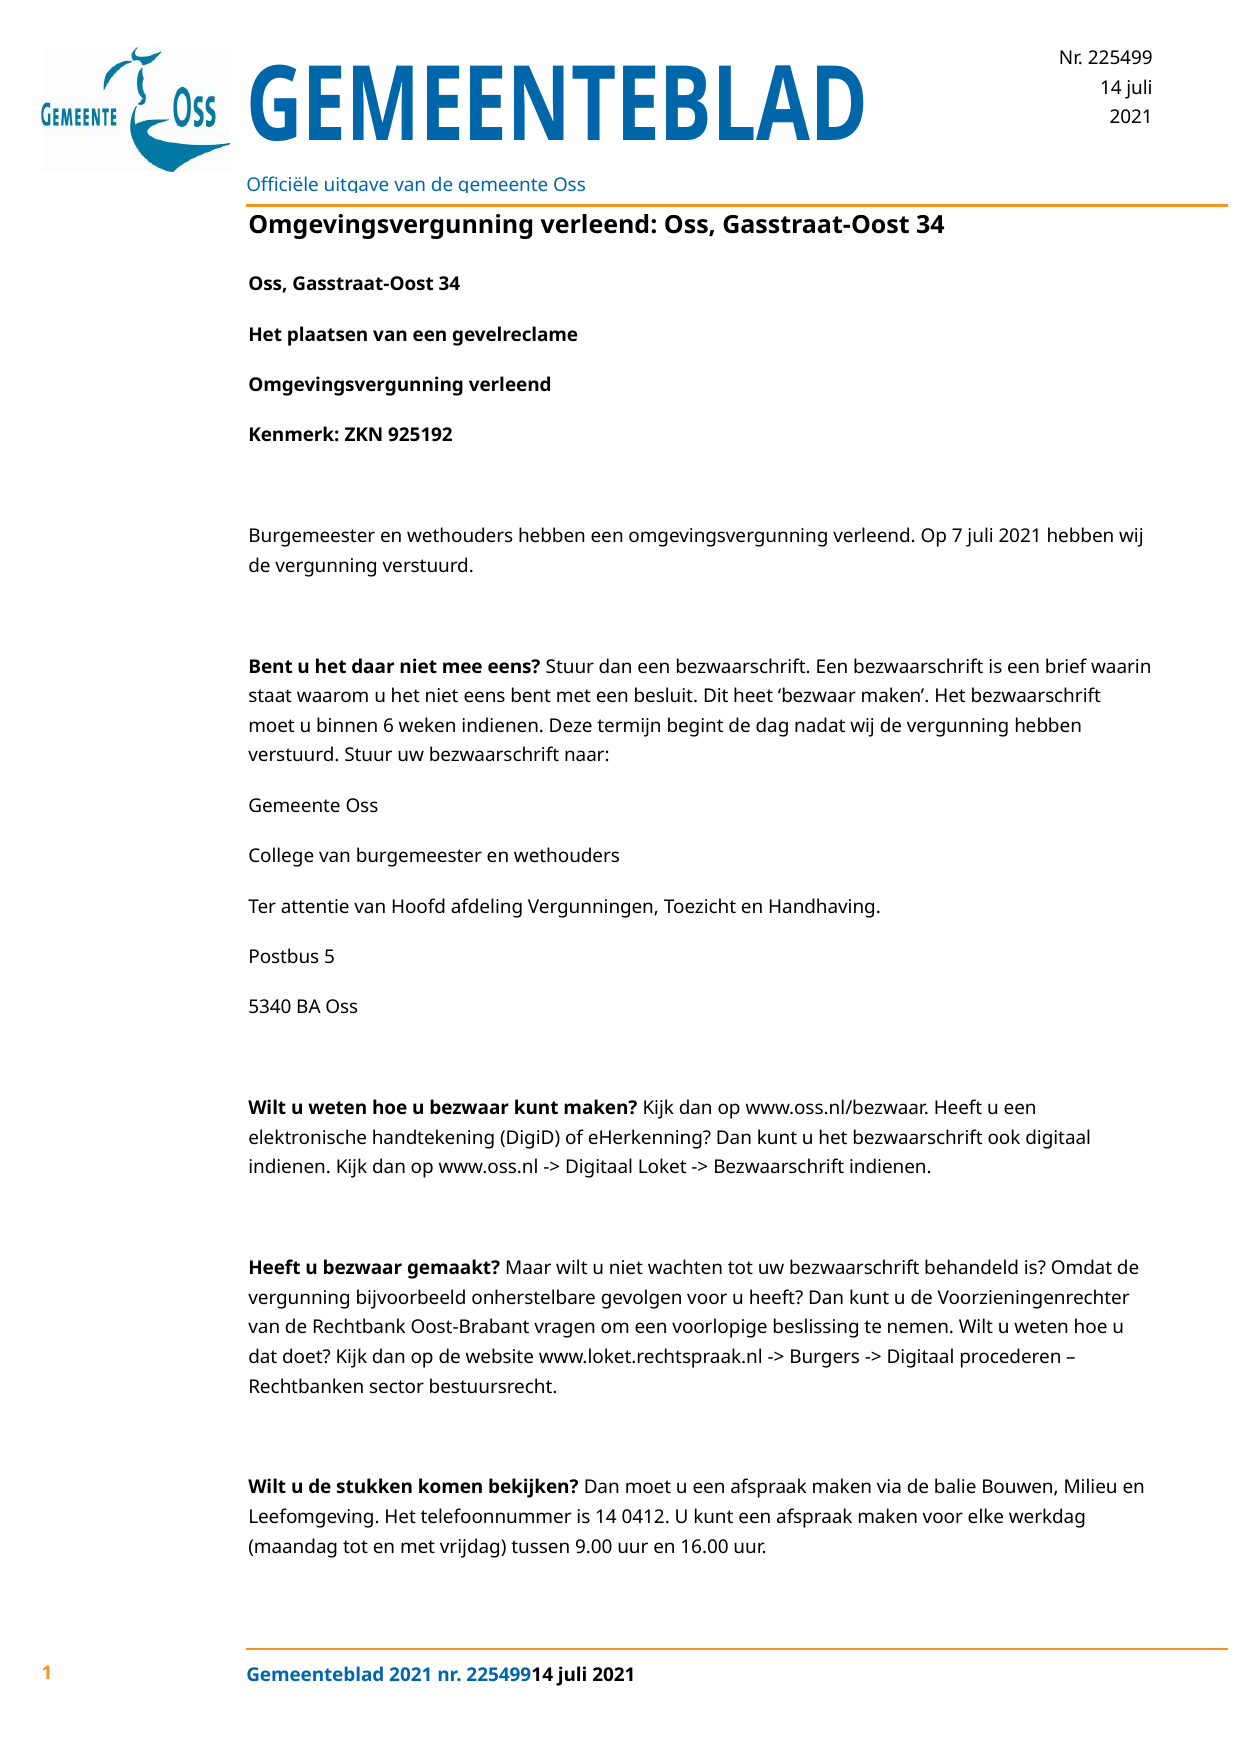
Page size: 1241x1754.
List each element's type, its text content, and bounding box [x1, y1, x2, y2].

text Heeft u bezwaar gemaakt? Maar wilt u niet wachten tot uw bezwaarschrift behandeld is? Omdat de vergunning bijvoorbeeld onherstelbare gevolgen voor u heeft? Dan kunt u de Voorzieningenrechter van de Rechtbank Oost-Brabant vragen om een voorlopige beslissing te nemen. Wilt u weten hoe u dat doet? Kijk dan op de website www.loket.rechtspraak.nl -> Burgers -> Digitaal procederen – Rechtbanken sector bestuursrecht. [248, 1254, 1152, 1398]
text Het plaatsen van een gevelreclame [248, 321, 1152, 346]
text Wilt u de stukken komen bekijken? Dan moet u een afspraak maken via de balie Bouwen, Milieu en Leefomgeving. Het telefoonnummer is 14 0412. U kunt een afspraak maken voor elke werkdag (maandag tot en met vrijdag) tussen 9.00 uur en 16.00 uur. [248, 1474, 1152, 1558]
text Ter attentie van Hoofd afdeling Vergunningen, Toezicht en Handhaving. [248, 893, 1152, 918]
text Postbus 5 [248, 943, 1152, 969]
text Kenmerk: ZKN 925192 [248, 422, 1152, 447]
text Wilt u weten hoe u bezwaar kunt maken? Kijk dan op www.oss.nl/bezwaar. Heeft u een elektronische handtekening (DigiD) of eHerkenning? Dan kunt u het bezwaarschrift ook digitaal indienen. Kijk dan op www.oss.nl -> Digitaal Loket -> Bezwaarschrift indienen. [248, 1094, 1152, 1179]
text Gemeente Oss [248, 792, 1152, 818]
text Omgevingsvergunning verleend: Oss, Gasstraat-Oost 34 [248, 207, 1152, 241]
text Burgemeester en wethouders hebben een omgevingsvergunning verleend. Op 7 juli 2021 hebben wij de vergunning verstuurd. [248, 522, 1152, 578]
text Bent u het daar niet mee eens? Stuur dan een bezwaarschrift. Een bezwaarschrift is een brief waarin staat waarom u het niet eens bent met een besluit. Dit heet ‘bezwaar maken’. Het bezwaarschrift moet u binnen 6 weken indienen. Deze termijn begint de dag nadat wij de vergunning hebben verstuurd. Stuur uw bezwaarschrift naar: [248, 653, 1152, 767]
text Omgevingsvergunning verleend [248, 371, 1152, 397]
text Oss, Gasstraat-Oost 34 [248, 270, 1152, 296]
text College van burgemeester en wethouders [248, 842, 1152, 868]
text 5340 BA Oss [248, 994, 1152, 1019]
picture [41, 47, 231, 172]
